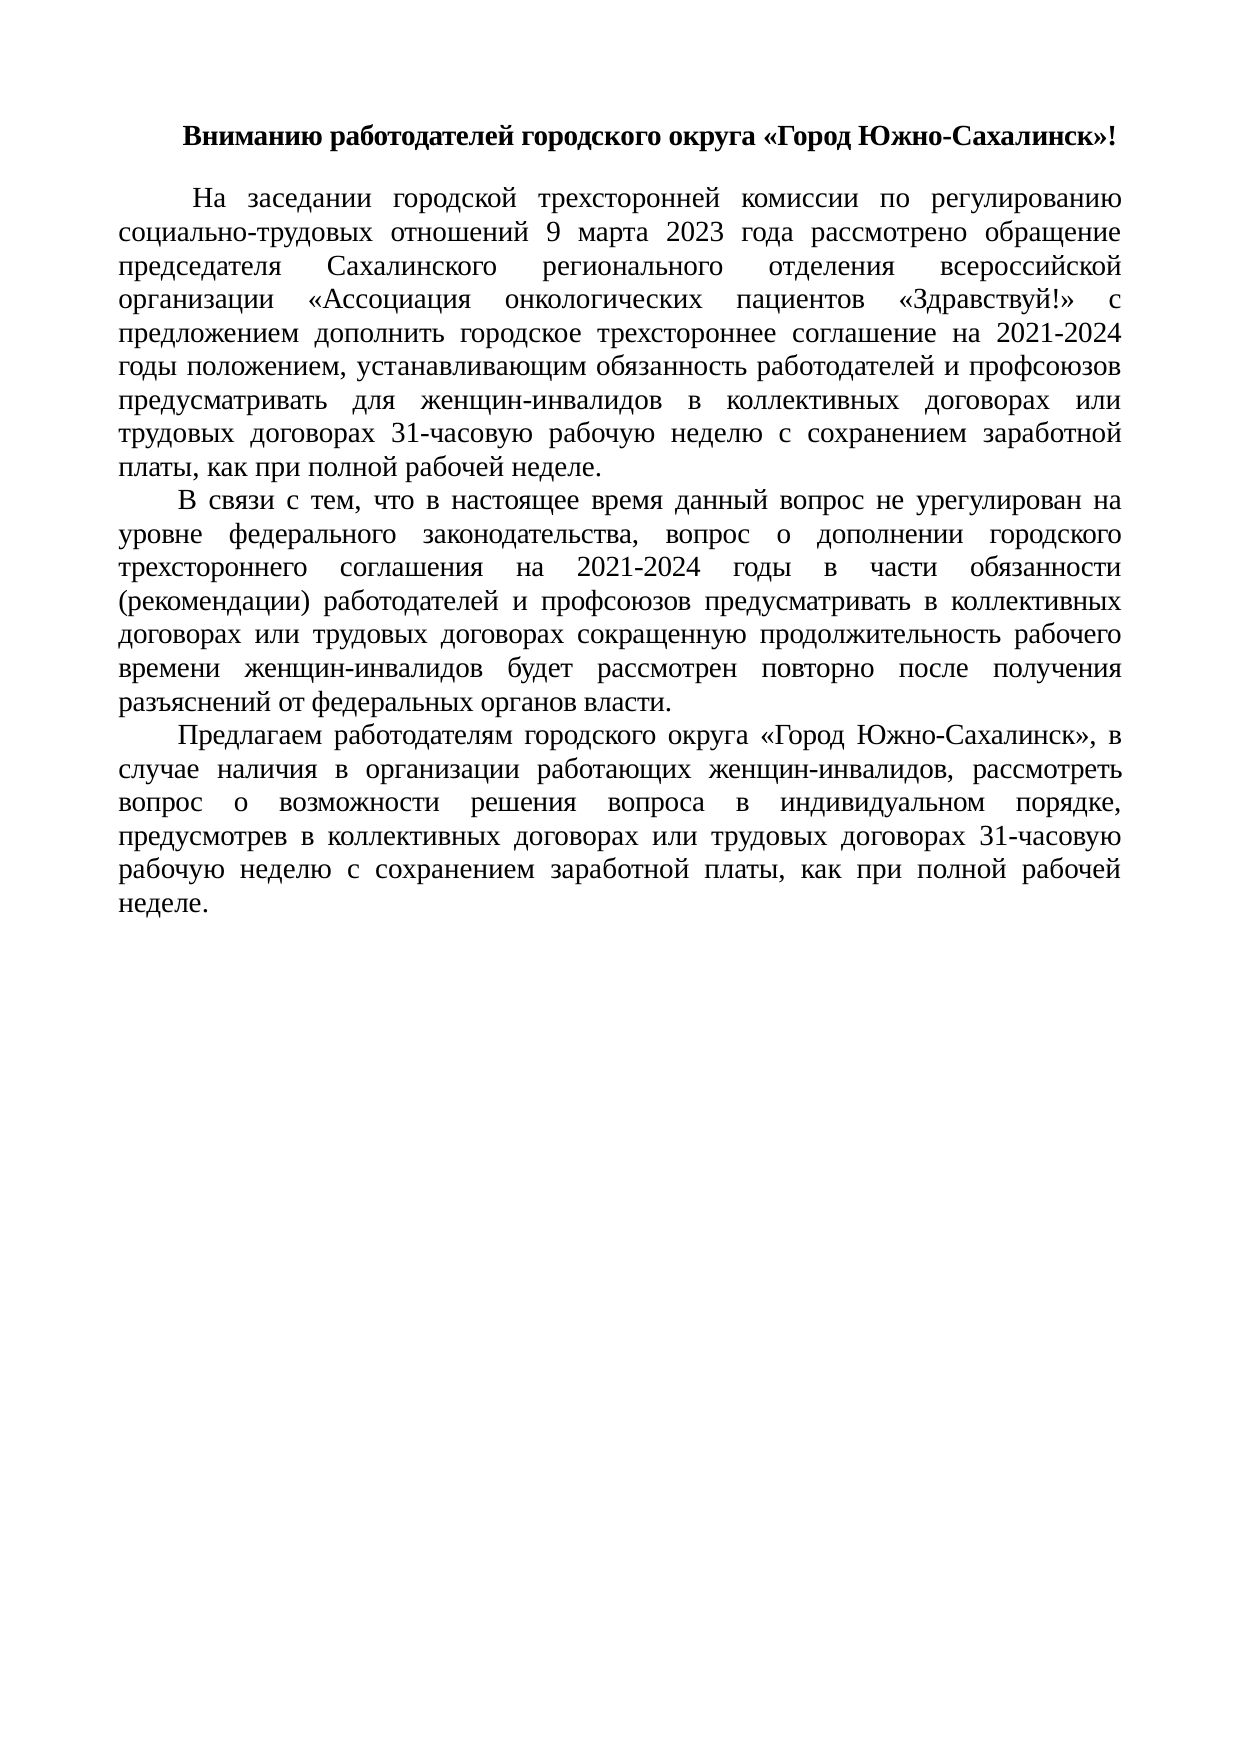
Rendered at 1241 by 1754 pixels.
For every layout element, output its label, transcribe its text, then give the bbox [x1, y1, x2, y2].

text В связи с тем, что в настоящее время данный вопрос не урегулирован на уровне федерального законодательства, вопрос о дополнении городского трехстороннего соглашения на 2021-2024 годы в части обязанности (рекомендации) работодателей и профсоюзов предусматривать в коллективных договорах или трудовых договорах сокращенную продолжительность рабочего времени женщин-инвалидов будет рассмотрен повторно после получения разъяснений от федеральных органов власти. [118, 483, 1122, 717]
text Предлагаем работодателям городского округа «Город Южно-Сахалинск», в случае наличия в организации работающих женщин-инвалидов, рассмотреть вопрос о возможности решения вопроса в индивидуальном порядке, предусмотрев в коллективных договорах или трудовых договорах 31-часовую рабочую неделю с сохранением заработной платы, как при полной рабочей неделе. [118, 717, 1122, 919]
text На заседании городской трехсторонней комиссии по регулированию социально-трудовых отношений 9 марта 2023 года рассмотрено обращение председателя Сахалинского регионального отделения всероссийской организации «Ассоциация онкологических пациентов «Здравствуй!» с предложением дополнить городское трехстороннее соглашение на 2021-2024 годы положением, устанавливающим обязанность работодателей и профсоюзов предусматривать для женщин-инвалидов в коллективных договорах или трудовых договорах 31-часовую рабочую неделю с сохранением заработной платы, как при полной рабочей неделе. [118, 181, 1122, 483]
text Вниманию работодателей городского округа «Город Южно-Сахалинск»! [118, 118, 1122, 152]
